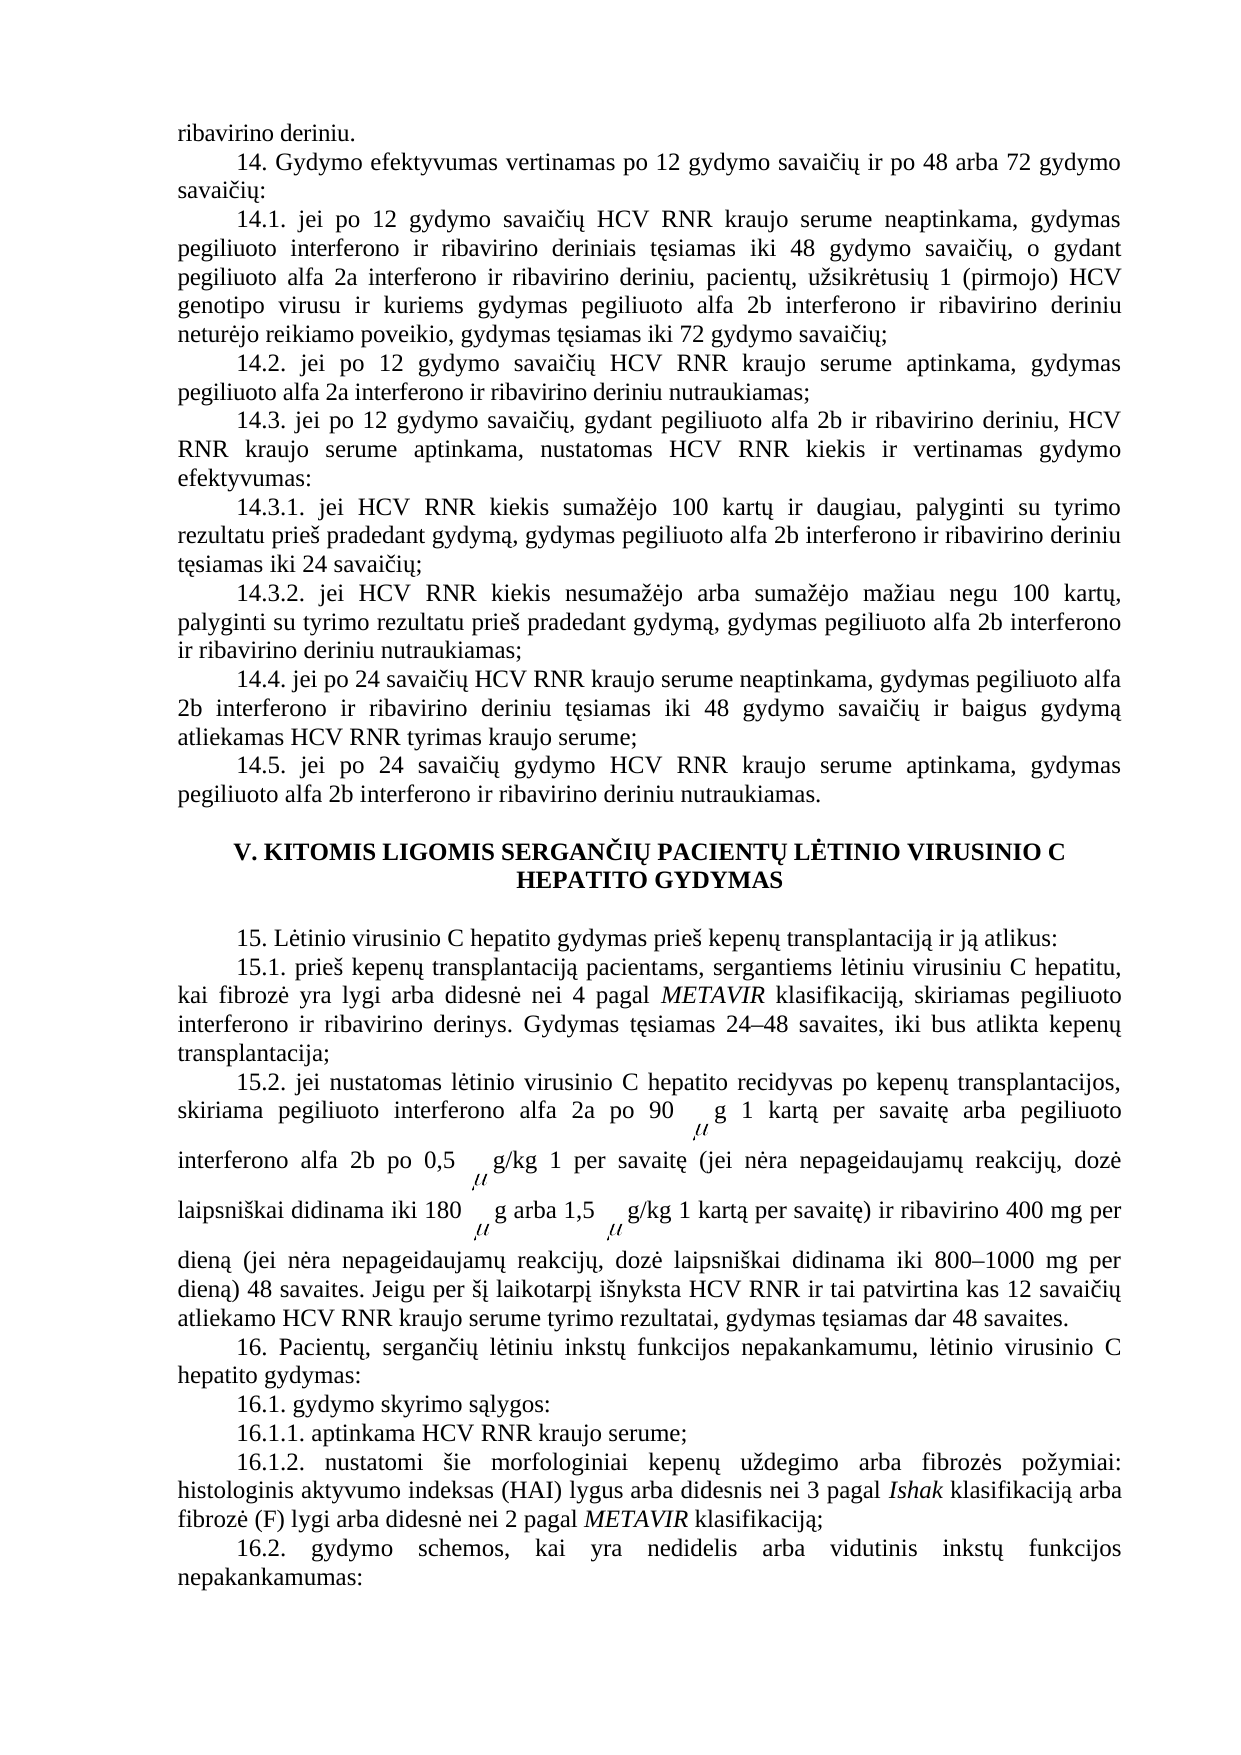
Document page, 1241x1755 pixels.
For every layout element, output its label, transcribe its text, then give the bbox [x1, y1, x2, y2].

text 14. Gydymo efektyvumas vertinamas po 12 gydymo savaičių ir po 48 arba 72 gydymo savaičių: [177, 147, 1122, 204]
text 16.1. gydymo skyrimo sąlygos: [177, 1389, 1122, 1418]
text 15. Lėtinio virusinio C hepatito gydymas prieš kepenų transplantaciją ir ją atlikus: [177, 923, 1122, 952]
text 14.4. jei po 24 savaičių HCV RNR kraujo serume neaptinkama, gydymas pegiliuoto alfa 2b interferono ir ribavirino deriniu tęsiamas iki 48 gydymo savaičių ir baigus gydymą atliekamas HCV RNR tyrimas kraujo serume; [177, 664, 1122, 751]
text 14.3.1. jei HCV RNR kiekis sumažėjo 100 kartų ir daugiau, palyginti su tyrimo rezultatu prieš pradedant gydymą, gydymas pegiliuoto alfa 2b interferono ir ribavirino deriniu tęsiamas iki 24 savaičių; [177, 492, 1122, 578]
text 15.1. prieš kepenų transplantaciją pacientams, sergantiems lėtiniu virusiniu C hepatitu, kai fibrozė yra lygi arba didesnė nei 4 pagal METAVIR klasifikaciją, skiriamas pegiliuoto interferono ir ribavirino derinys. Gydymas tęsiamas 24–48 savaites, iki bus atlikta kepenų transplantacija; [177, 952, 1122, 1067]
text 14.5. jei po 24 savaičių gydymo HCV RNR kraujo serume aptinkama, gydymas pegiliuoto alfa 2b interferono ir ribavirino deriniu nutraukiamas. [177, 751, 1122, 808]
text 15.2. jei nustatomas lėtinio virusinio C hepatito recidyvas po kepenų transplantacijos, skiriama pegiliuoto interferono alfa 2a po 90 miug 1 kartą per savaitę arba pegiliuoto interferono alfa 2b po 0,5 miug/kg 1 per savaitę (jei nėra nepageidaujamų reakcijų, dozė laipsniškai didinama iki 180 miug arba 1,5 miug/kg 1 kartą per savaitę) ir ribavirino 400 mg per dieną (jei nėra nepageidaujamų reakcijų, dozė laipsniškai didinama iki 800–1000 mg per dieną) 48 savaites. Jeigu per šį laikotarpį išnyksta HCV RNR ir tai patvirtina kas 12 savaičių atliekamo HCV RNR kraujo serume tyrimo rezultatai, gydymas tęsiamas dar 48 savaites. [177, 1067, 1122, 1332]
text 14.3.2. jei HCV RNR kiekis nesumažėjo arba sumažėjo mažiau negu 100 kartų, palyginti su tyrimo rezultatu prieš pradedant gydymą, gydymas pegiliuoto alfa 2b interferono ir ribavirino deriniu nutraukiamas; [177, 578, 1122, 664]
text V. KITOMIS LIGOMIS SERGANČIŲ PACIENTŲ LĖTINIO VIRUSINIO C HEPATITO GYDYMAS [177, 837, 1122, 894]
text ribavirino deriniu. [177, 118, 1122, 147]
text 14.1. jei po 12 gydymo savaičių HCV RNR kraujo serume neaptinkama, gydymas pegiliuoto interferono ir ribavirino deriniais tęsiamas iki 48 gydymo savaičių, o gydant pegiliuoto alfa 2a interferono ir ribavirino deriniu, pacientų, užsikrėtusių 1 (pirmojo) HCV genotipo virusu ir kuriems gydymas pegiliuoto alfa 2b interferono ir ribavirino deriniu neturėjo reikiamo poveikio, gydymas tęsiamas iki 72 gydymo savaičių; [177, 204, 1122, 348]
text 16.1.1. aptinkama HCV RNR kraujo serume; [177, 1418, 1122, 1447]
text 14.2. jei po 12 gydymo savaičių HCV RNR kraujo serume aptinkama, gydymas pegiliuoto alfa 2a interferono ir ribavirino deriniu nutraukiamas; [177, 348, 1122, 406]
text 14.3. jei po 12 gydymo savaičių, gydant pegiliuoto alfa 2b ir ribavirino deriniu, HCV RNR kraujo serume aptinkama, nustatomas HCV RNR kiekis ir vertinamas gydymo efektyvumas: [177, 406, 1122, 492]
text 16.2. gydymo schemos, kai yra nedidelis arba vidutinis inkstų funkcijos nepakankamumas: [177, 1533, 1122, 1590]
text 16. Pacientų, sergančių lėtiniu inkstų funkcijos nepakankamumu, lėtinio virusinio C hepatito gydymas: [177, 1332, 1122, 1389]
text 16.1.2. nustatomi šie morfologiniai kepenų uždegimo arba fibrozės požymiai: histologinis aktyvumo indeksas (HAI) lygus arba didesnis nei 3 pagal Ishak klasifikaciją arba fibrozė (F) lygi arba didesnė nei 2 pagal METAVIR klasifikaciją; [177, 1447, 1122, 1533]
